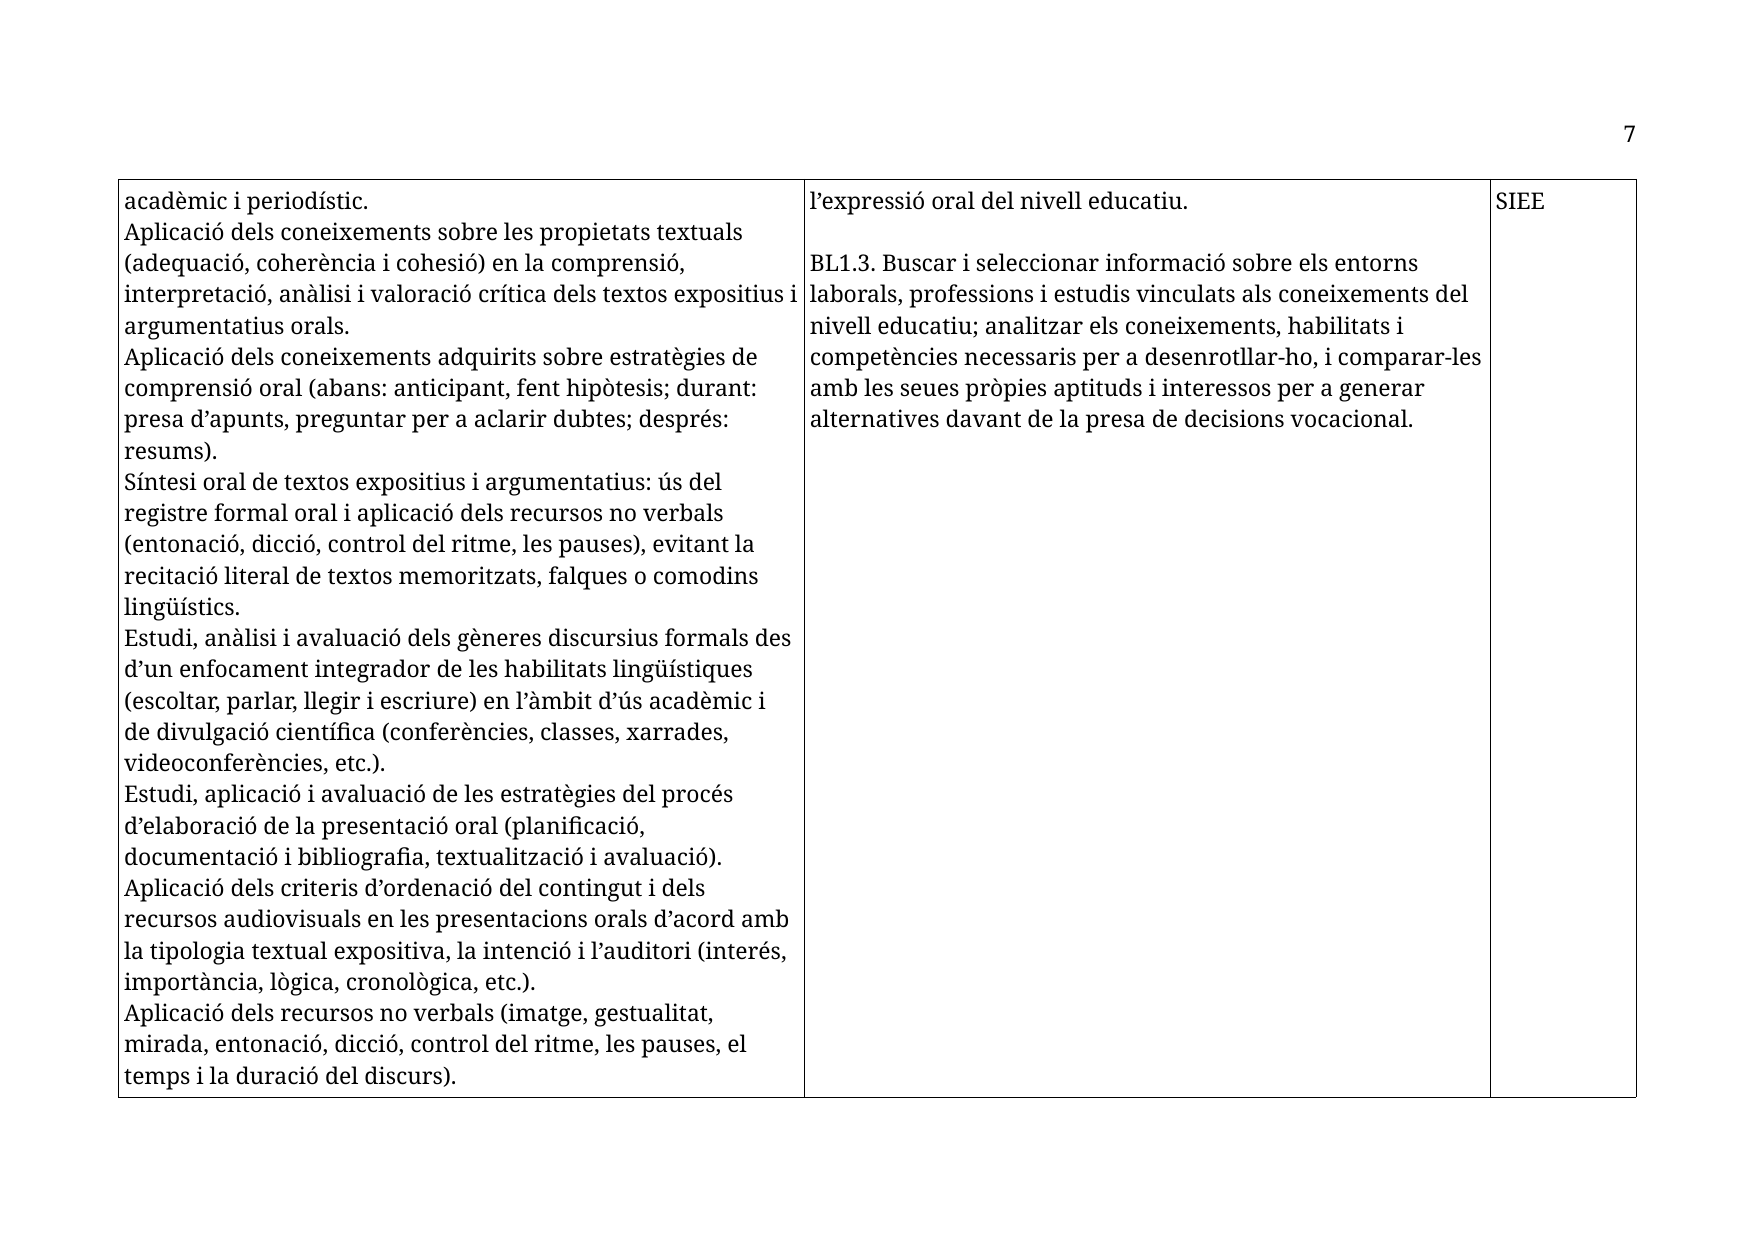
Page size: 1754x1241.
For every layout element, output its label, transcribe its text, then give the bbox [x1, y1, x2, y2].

table_cell SIEE [1491, 180, 1636, 1097]
table_cell acadèmic i periodístic. Aplicació dels coneixements sobre les propietats textuals (adequació, coherència i cohesió) en la comprensió, interpretació, anàlisi i valoració crítica dels textos expositius i argumentatius orals. Aplicació dels coneixements adquirits sobre estratègies de comprensió oral (abans: anticipant, fent hipòtesis; durant: presa d’apunts, preguntar per a aclarir dubtes; després: resums). Síntesi oral de textos expositius i argumentatius: ús del registre formal oral i aplicació dels recursos no verbals (entonació, dicció, control del ritme, les pauses), evitant la recitació literal de textos memoritzats, falques o comodins lingüístics. Estudi, anàlisi i avaluació dels gèneres discursius formals des d’un enfocament integrador de les habilitats lingüístiques (escoltar, parlar, llegir i escriure) en l’àmbit d’ús acadèmic i de divulgació científica (conferències, classes, xarrades, videoconferències, etc.). Estudi, aplicació i avaluació de les estratègies del procés d’elaboració de la presentació oral (planificació, documentació i bibliografia, textualització i avaluació). Aplicació dels criteris d’ordenació del contingut i dels recursos audiovisuals en les presentacions orals d’acord amb la tipologia textual expositiva, la intenció i l’auditori (interés, importància, lògica, cronològica, etc.). Aplicació dels recursos no verbals (imatge, gestualitat, mirada, entonació, dicció, control del ritme, les pauses, el temps i la duració del discurs). [119, 180, 804, 1097]
table_cell l’expressió oral del nivell educatiu. BL1.3. Buscar i seleccionar informació sobre els entorns laborals, professions i estudis vinculats als coneixements del nivell educatiu; analitzar els coneixements, habilitats i competències necessaris per a desenrotllar-ho, i comparar-les amb les seues pròpies aptituds i interessos per a generar alternatives davant de la presa de decisions vocacional. [805, 180, 1490, 1097]
